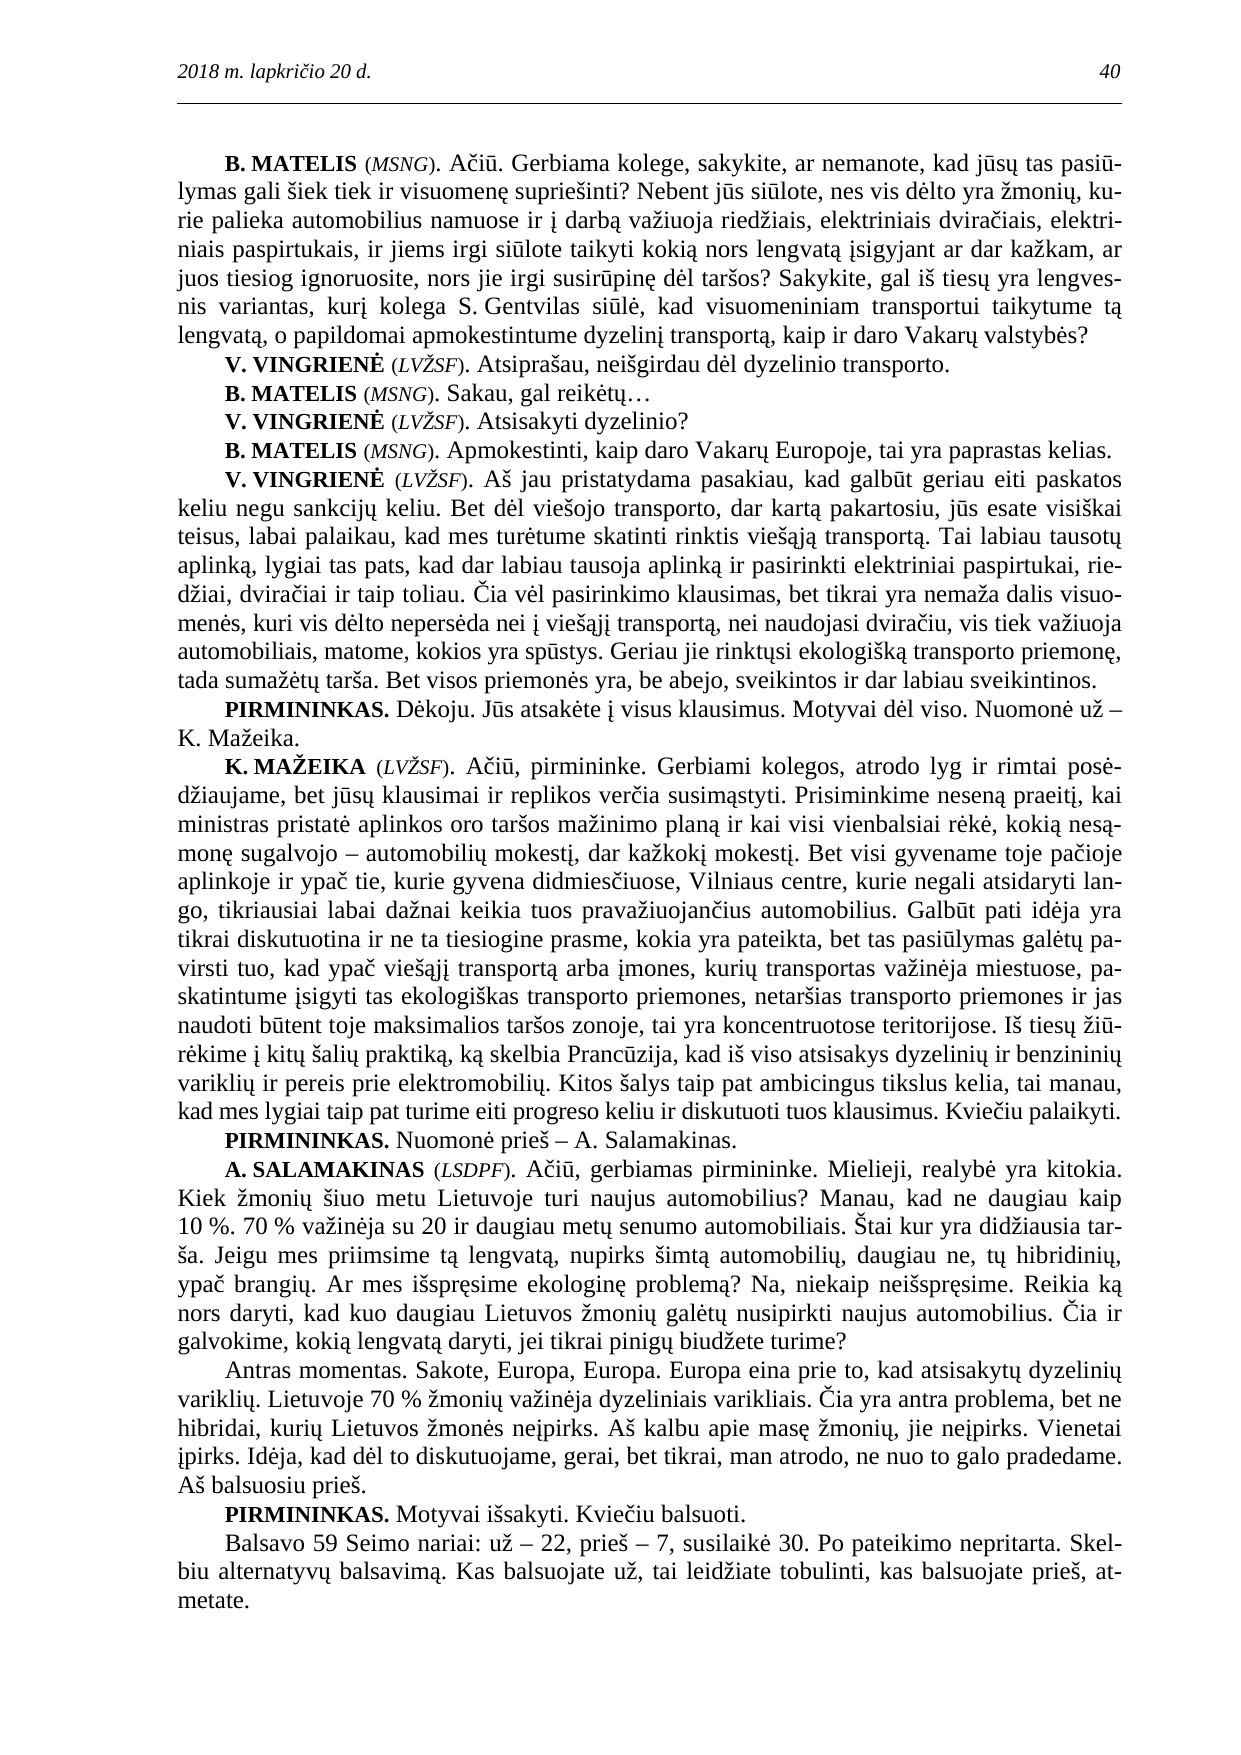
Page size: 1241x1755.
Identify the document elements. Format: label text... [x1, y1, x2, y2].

text K. MAŽEIKA (LVŽSF). Ačiū, pir­mi­nin­ke. Ger­bia­mi ko­le­gos, at­ro­do lyg ir rim­tai po­sė­džiau­ja­me, bet jū­sų klau­si­mai ir re­pli­kos ver­čia su­si­mąs­ty­ti. Pri­si­min­ki­me ne­se­ną pra­ei­tį, kai mi­nist­ras pri­sta­tė ap­lin­kos oro tar­šos ma­ži­ni­mo pla­ną ir kai vi­si vien­bal­siai rė­kė, ko­kią ne­są­mo­nę su­gal­vo­jo – au­to­mo­bi­lių mo­kes­tį, dar kaž­ko­kį mo­kes­tį. Bet vi­si gy­ve­na­me to­je pa­čio­je ap­lin­ko­je ir ypač tie, ku­rie gy­ve­na did­mies­čiuo­se, Vil­niaus cen­tre, ku­rie ne­ga­li at­si­da­ry­ti lan­go, tik­riau­siai la­bai daž­nai kei­kia tuos pra­va­žiuo­jan­čius au­to­mo­bi­lius. Gal­būt pa­ti idė­ja yra tik­rai dis­ku­tuo­ti­na ir ne ta tie­sio­gi­ne pras­me, ko­kia yra pa­teik­ta, bet tas pa­siū­ly­mas ga­lė­tų pa­virs­ti tuo, kad ypač vie­šą­jį trans­por­tą ar­ba įmo­nes, ku­rių transportas va­ži­nė­ja mies­tuo­se, pa­ska­tin­tu­me įsi­gy­ti tas eko­lo­giš­kas trans­por­to prie­mo­nes, ne­tar­šias trans­por­to prie­mo­nes ir jas nau­do­ti bū­tent to­je mak­si­ma­lios tar­šos zo­no­je, tai yra kon­cen­truo­to­se te­ri­to­ri­jo­se. Iš tie­sų žiū­rė­ki­me į ki­tų ša­lių prak­ti­ką, ką skel­bia Pran­cū­zi­ja, kad iš vi­so at­si­sa­kys dy­ze­li­nių ir ben­zi­ni­nių va­rik­lių ir per­eis prie elek­tro­mo­bi­lių. Ki­tos ša­lys taip pat am­bi­cin­gus tiks­lus ke­lia, tai ma­nau, kad mes ly­giai taip pat tu­ri­me ei­ti pro­gre­so ke­liu ir dis­ku­tuo­ti tuos klau­si­mus. Kvie­čiu pa­lai­ky­ti. [177, 751, 1122, 1125]
text A. SALAMAKINAS (LSDPF). Ačiū, ger­bia­mas pir­mi­nin­ke. Mie­lie­ji, re­a­ly­bė yra ki­to­kia. Kiek žmo­nių šiuo me­tu Lie­tu­vo­je tu­ri nau­jus au­to­mo­bi­lius? Ma­nau, kad ne dau­giau kaip 10 %. 70 % va­ži­nė­ja su 20 ir dau­giau me­tų se­nu­mo au­to­mo­bi­liais. Štai kur yra di­džiau­sia tar­ša. Jei­gu mes pri­im­si­me tą leng­va­tą, nu­pirks šim­tą au­to­mo­bi­lių, dau­giau ne, tų hib­ri­di­nių, ypač bran­gių. Ar mes iš­sprę­si­me eko­lo­gi­nę pro­ble­mą? Na, nie­kaip ne­iš­sprę­si­me. Rei­kia ką nors da­ry­ti, kad kuo dau­giau Lie­tu­vos žmo­nių ga­lė­tų nu­si­pirk­ti nau­jus au­to­mo­bi­lius. Čia ir gal­vo­ki­me, ko­kią leng­va­tą da­ry­ti, jei tik­rai pi­ni­gų biu­dže­te tu­ri­me? [177, 1154, 1122, 1355]
text B. MATELIS (MSNG). Sa­kau, gal rei­kė­tų… [177, 378, 1122, 406]
text V. VINGRIENĖ (LVŽSF). At­si­sa­ky­ti dy­ze­li­nio? [177, 406, 1122, 435]
text Ant­ras mo­men­tas. Sa­ko­te, Eu­ro­pa, Eu­ro­pa. Eu­ro­pa ei­na prie to, kad at­si­sa­ky­tų dy­ze­li­nių va­rik­lių. Lie­tu­vo­je 70 % žmo­nių va­ži­nė­ja dy­ze­li­niais va­rik­liais. Čia yra an­tra pro­ble­ma, bet ne hib­ri­dai, ku­rių Lie­tu­vos žmo­nės ne­įpirks. Aš kal­bu apie ma­sę žmo­nių, jie ne­įpirks. Vie­ne­tai įpirks. Idė­ja, kad dėl to dis­ku­tuo­ja­me, ge­rai, bet tik­rai, man at­ro­do, ne nuo to ga­lo pra­de­da­me. Aš bal­suo­siu prieš. [177, 1355, 1122, 1499]
text V. VINGRIENĖ (LVŽSF). At­si­pra­šau, ne­iš­gir­dau dėl dy­ze­li­nio trans­por­to. [177, 349, 1122, 378]
text Bal­sa­vo 59 Sei­mo na­riai: už – 22, prieš – 7, su­si­lai­kė 30. Po pa­tei­ki­mo ne­pri­tar­ta. Skel­biu al­ter­na­ty­vų bal­sa­vi­mą. Kas bal­suo­ja­te už, tai lei­džia­te to­bu­lin­ti, kas bal­suo­ja­te prieš, at­meta­te. [177, 1528, 1122, 1614]
text PIRMININKAS. Nuo­mo­nė prieš – A. Sa­la­ma­ki­nas. [177, 1125, 1122, 1154]
text PIRMININKAS. Mo­ty­vai iš­sa­ky­ti. Kvie­čiu bal­suo­ti. [177, 1499, 1122, 1528]
text V. VINGRIENĖ (LVŽSF). Aš jau pri­sta­ty­da­ma pa­sa­kiau, kad gal­būt ge­riau ei­ti pa­ska­tos ke­liu ne­gu sank­ci­jų ke­liu. Bet dėl vie­šo­jo trans­por­to, dar kar­tą pa­kar­to­siu, jūs esa­te vi­siš­kai tei­sus, la­bai pa­lai­kau, kad mes tu­rė­tu­me ska­tin­ti rink­tis vie­šą­ją trans­por­tą. Tai la­biau tau­so­tų ap­lin­ką, ly­giai tas pats, kad dar la­biau tau­so­ja ap­lin­ką ir pa­si­rink­ti elek­tri­niai pa­spir­tu­kai, rie­džiai, dvi­ra­čiai ir taip to­liau. Čia vėl pa­si­rin­ki­mo klau­si­mas, bet tik­rai yra ne­ma­ža da­lis vi­suo­me­nės, ku­ri vis dėl­to ne­per­sė­da nei į vie­šą­jį trans­por­tą, nei nau­do­ja­si dvi­ra­čiu, vis tiek va­žiuo­ja au­to­mo­bi­liais, ma­to­me, ko­kios yra spūs­tys. Ge­riau jie rink­tų­si eko­lo­giš­ką trans­por­to prie­mo­nę, ta­da su­ma­žė­tų tar­ša. Bet vi­sos prie­mo­nės yra, be abe­jo, svei­kin­tos ir dar la­biau svei­kin­ti­nos. [177, 464, 1122, 694]
text PIRMININKAS. Dė­ko­ju. Jūs at­sa­kė­te į vi­sus klau­si­mus. Mo­ty­vai dėl vi­so. Nuo­mo­nė už – K. Ma­žei­ka. [177, 694, 1122, 751]
text B. MATELIS (MSNG). Ačiū. Ger­bia­ma ko­le­ge, sa­ky­ki­te, ar ne­ma­no­te, kad jū­sų tas pa­siū­ly­mas ga­li šiek tiek ir vi­suo­me­nę su­prie­šin­ti? Ne­bent jūs siū­lo­te, nes vis dėl­to yra žmo­nių, ku­rie pa­lie­ka au­to­mo­bi­lius na­muo­se ir į dar­bą va­žiuo­ja rie­džiais, elek­tri­niais dvi­ra­čiais, elek­tri­niais pa­spir­tu­kais, ir jiems ir­gi siūlote tai­ky­ti ko­kią nors leng­va­tą įsi­gy­jant ar dar kaž­kam, ar juos tie­siog ig­no­ruo­si­te, nors jie ir­gi su­si­rū­pi­nę dėl tar­šos? Sa­ky­ki­te, gal iš tie­sų yra leng­ves­nis va­rian­tas, ku­rį ko­le­ga S. Gent­vi­las siū­lė, kad vi­suo­me­ni­niam trans­por­tui tai­ky­tu­me tą leng­va­tą, o pa­pil­do­mai ap­mo­kes­tin­tu­me dy­ze­li­nį trans­por­tą, kaip ir da­ro Va­ka­rų vals­ty­bės? [177, 148, 1122, 349]
text B. MATELIS (MSNG). Ap­mo­kes­tin­ti, kaip da­ro Va­ka­rų Eu­ro­po­je, tai yra pa­pras­tas ke­lias. [177, 435, 1122, 464]
